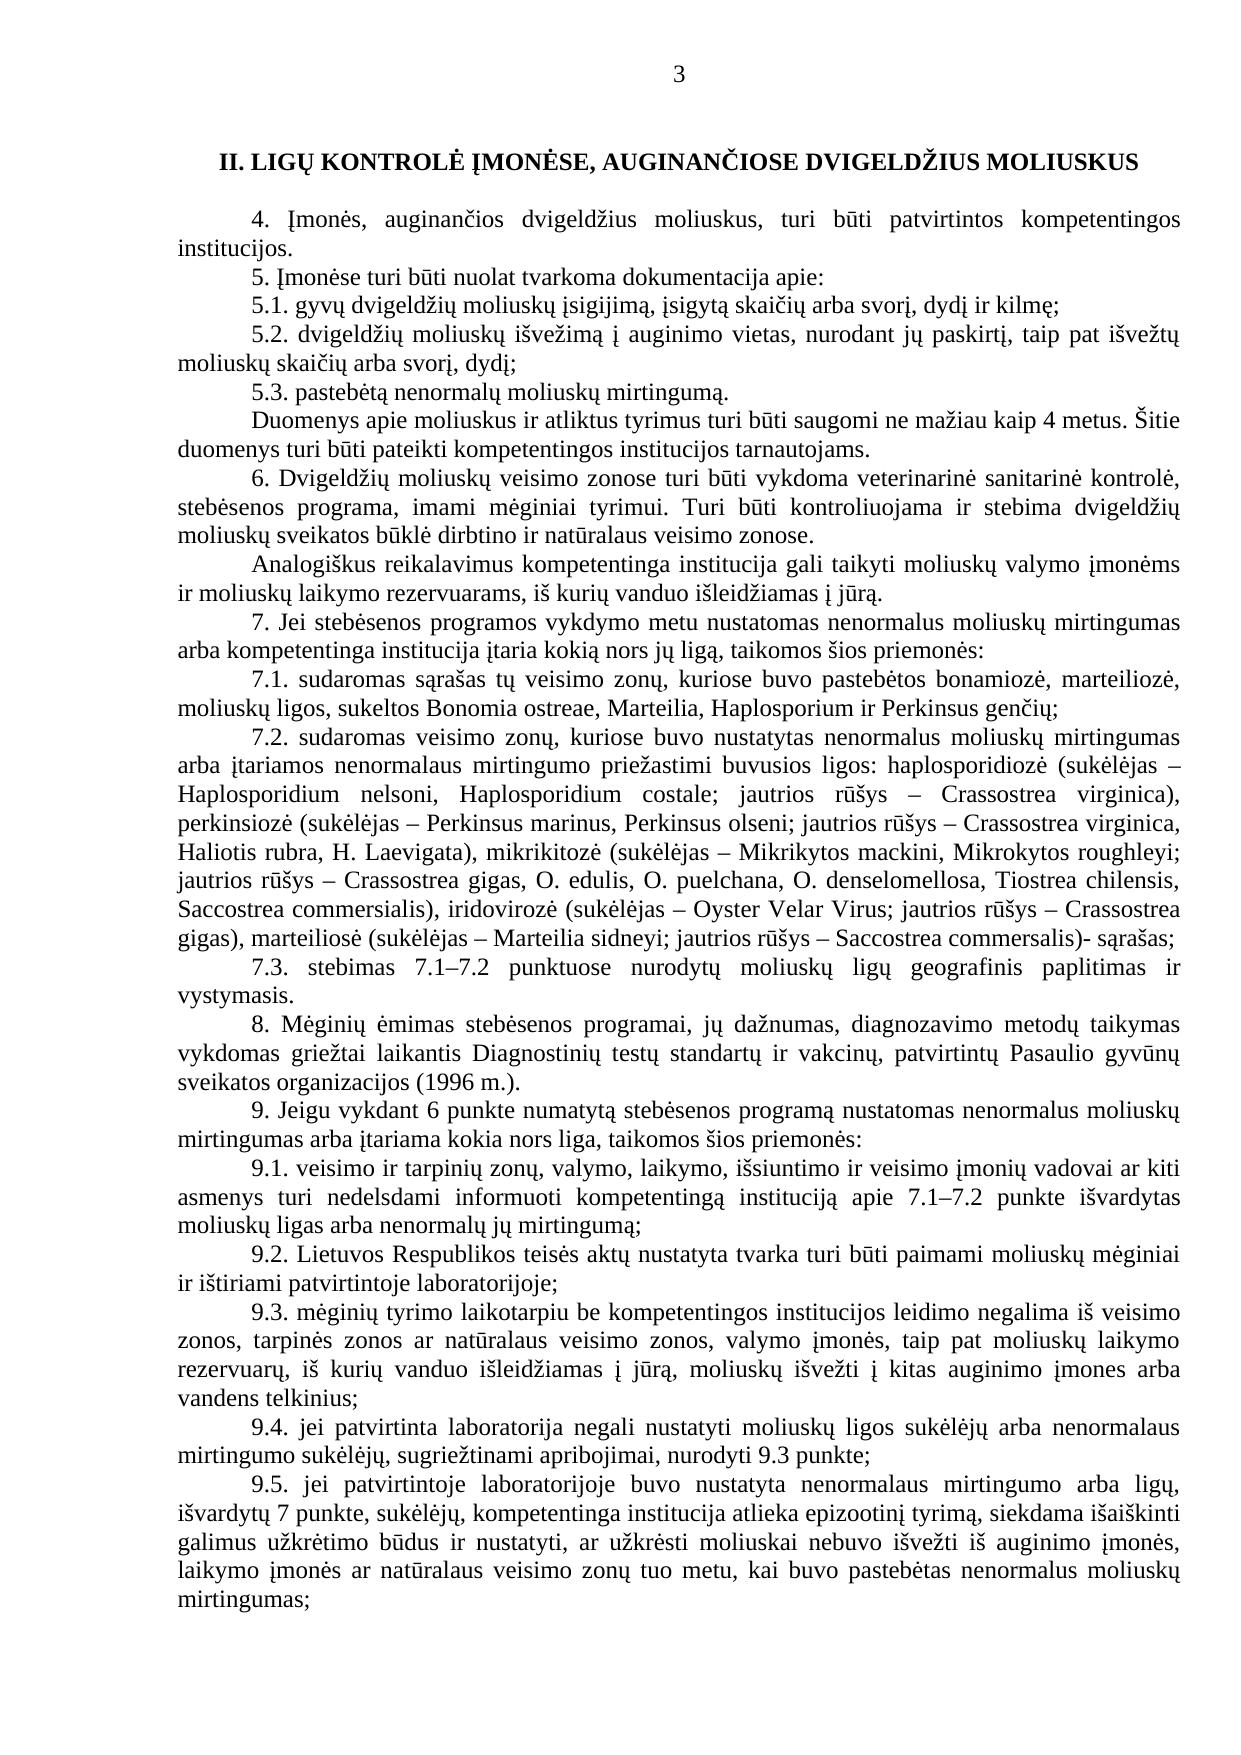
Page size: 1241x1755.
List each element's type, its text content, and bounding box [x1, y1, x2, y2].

text 9.3. mėginių tyrimo laikotarpiu be kompetentingos institucijos leidimo negalima iš veisimo zonos, tarpinės zonos ar natūralaus veisimo zonos, valymo įmonės, taip pat moliuskų laikymo rezervuarų, iš kurių vanduo išleidžiamas į jūrą, moliuskų išvežti į kitas auginimo įmones arba vandens telkinius; [177, 1297, 1181, 1412]
text 8. Mėginių ėmimas stebėsenos programai, jų dažnumas, diagnozavimo metodų taikymas vykdomas griežtai laikantis Diagnostinių testų standartų ir vakcinų, patvirtintų Pasaulio gyvūnų sveikatos organizacijos (1996 m.). [177, 1009, 1181, 1096]
text 7.3. stebimas 7.1–7.2 punktuose nurodytų moliuskų ligų geografinis paplitimas ir vystymasis. [177, 952, 1181, 1009]
text 9. Jeigu vykdant 6 punkte numatytą stebėsenos programą nustatomas nenormalus moliuskų mirtingumas arba įtariama kokia nors liga, taikomos šios priemonės: [177, 1096, 1181, 1153]
text 5. Įmonėse turi būti nuolat tvarkoma dokumentacija apie: [177, 262, 1181, 291]
text 7. Jei stebėsenos programos vykdymo metu nustatomas nenormalus moliuskų mirtingumas arba kompetentinga institucija įtaria kokią nors jų ligą, taikomos šios priemonės: [177, 607, 1181, 664]
text 9.5. jei patvirtintoje laboratorijoje buvo nustatyta nenormalaus mirtingumo arba ligų, išvardytų 7 punkte, sukėlėjų, kompetentinga institucija atlieka epizootinį tyrimą, siekdama išaiškinti galimus užkrėtimo būdus ir nustatyti, ar užkrėsti moliuskai nebuvo išvežti iš auginimo įmonės, laikymo įmonės ar natūralaus veisimo zonų tuo metu, kai buvo pastebėtas nenormalus moliuskų mirtingumas; [177, 1469, 1181, 1613]
text 4. Įmonės, auginančios dvigeldžius moliuskus, turi būti patvirtintos kompetentingos institucijos. [177, 204, 1181, 262]
text 5.1. gyvų dvigeldžių moliuskų įsigijimą, įsigytą skaičių arba svorį, dydį ir kilmę; [177, 291, 1181, 319]
text II. LIGŲ KONTROLĖ ĮMONĖSE, AUGINANČIOSE DVIGELDŽIUS MOLIUSKUS [177, 147, 1181, 176]
text 6. Dvigeldžių moliuskų veisimo zonose turi būti vykdoma veterinarinė sanitarinė kontrolė, stebėsenos programa, imami mėginiai tyrimui. Turi būti kontroliuojama ir stebima dvigeldžių moliuskų sveikatos būklė dirbtino ir natūralaus veisimo zonose. [177, 463, 1181, 549]
text 9.4. jei patvirtinta laboratorija negali nustatyti moliuskų ligos sukėlėjų arba nenormalaus mirtingumo sukėlėjų, sugriežtinami apribojimai, nurodyti 9.3 punkte; [177, 1412, 1181, 1469]
text Duomenys apie moliuskus ir atliktus tyrimus turi būti saugomi ne mažiau kaip 4 metus. Šitie duomenys turi būti pateikti kompetentingos institucijos tarnautojams. [177, 406, 1181, 463]
text 7.2. sudaromas veisimo zonų, kuriose buvo nustatytas nenormalus moliuskų mirtingumas arba įtariamos nenormalaus mirtingumo priežastimi buvusios ligos: haplosporidiozė (sukėlėjas – Haplosporidium nelsoni, Haplosporidium costale; jautrios rūšys – Crassostrea virginica), perkinsiozė (sukėlėjas – Perkinsus marinus, Perkinsus olseni; jautrios rūšys – Crassostrea virginica, Haliotis rubra, H. Laevigata), mikrikitozė (sukėlėjas – Mikrikytos mackini, Mikrokytos roughleyi; jautrios rūšys – Crassostrea gigas, O. edulis, O. puelchana, O. denselomellosa, Tiostrea chilensis, Saccostrea commersialis), iridovirozė (sukėlėjas – Oyster Velar Virus; jautrios rūšys – Crassostrea gigas), marteiliosė (sukėlėjas – Marteilia sidneyi; jautrios rūšys – Saccostrea commersalis)- sąrašas; [177, 722, 1181, 952]
text 5.2. dvigeldžių moliuskų išvežimą į auginimo vietas, nurodant jų paskirtį, taip pat išvežtų moliuskų skaičių arba svorį, dydį; [177, 319, 1181, 377]
text 9.2. Lietuvos Respublikos teisės aktų nustatyta tvarka turi būti paimami moliuskų mėginiai ir ištiriami patvirtintoje laboratorijoje; [177, 1239, 1181, 1297]
text 9.1. veisimo ir tarpinių zonų, valymo, laikymo, išsiuntimo ir veisimo įmonių vadovai ar kiti asmenys turi nedelsdami informuoti kompetentingą instituciją apie 7.1–7.2 punkte išvardytas moliuskų ligas arba nenormalų jų mirtingumą; [177, 1153, 1181, 1239]
text Analogiškus reikalavimus kompetentinga institucija gali taikyti moliuskų valymo įmonėms ir moliuskų laikymo rezervuarams, iš kurių vanduo išleidžiamas į jūrą. [177, 549, 1181, 607]
text 5.3. pastebėtą nenormalų moliuskų mirtingumą. [177, 377, 1181, 406]
text 7.1. sudaromas sąrašas tų veisimo zonų, kuriose buvo pastebėtos bonamiozė, marteiliozė, moliuskų ligos, sukeltos Bonomia ostreae, Marteilia, Haplosporium ir Perkinsus genčių; [177, 664, 1181, 722]
